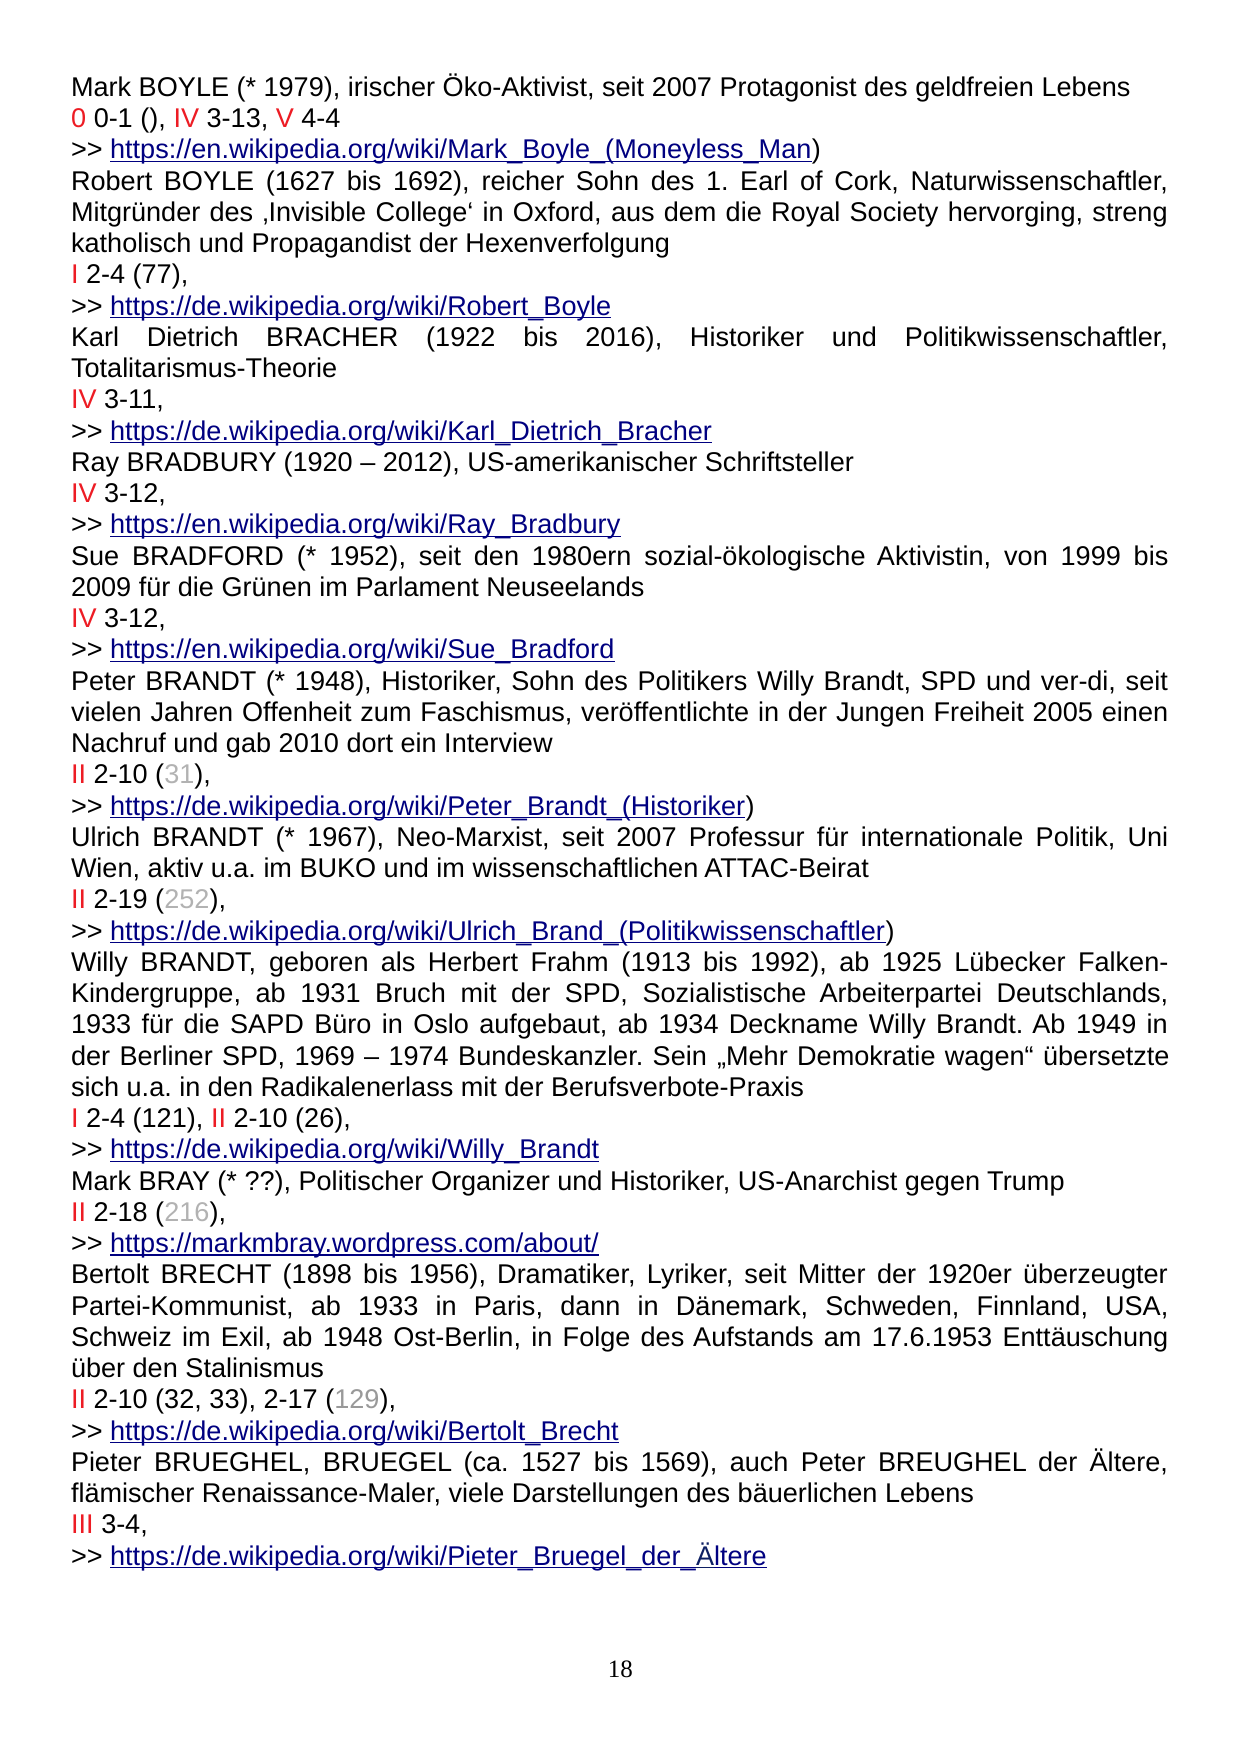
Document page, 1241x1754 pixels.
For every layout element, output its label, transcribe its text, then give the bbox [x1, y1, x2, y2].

subtitle IV 3-12, [71, 477, 1169, 508]
subtitle Karl Dietrich BRACHER (1922 bis 2016), Historiker und Politikwissenschaftler, Totalitarismus-Theorie [71, 321, 1169, 383]
subtitle 0 0-1 (), IV 3-13, V 4-4 [71, 102, 1169, 133]
subtitle Willy BRANDT, geboren als Herbert Frahm (1913 bis 1992), ab 1925 Lübecker Falken-Kindergruppe, ab 1931 Bruch mit der SPD, Sozialistische Arbeiterpartei Deutschlands, 1933 für die SAPD Büro in Oslo aufgebaut, ab 1934 Deckname Willy Brandt. Ab 1949 in der Berliner SPD, 1969 – 1974 Bundeskanzler. Sein „Mehr Demokratie wagen“ übersetzte sich u.a. in den Radikalenerlass mit der Berufsverbote-Praxis [71, 946, 1169, 1102]
subtitle >> https://de.wikipedia.org/wiki/Ulrich_Brand_(Politikwissenschaftler) [71, 914, 1169, 946]
subtitle Sue BRADFORD (* 1952), seit den 1980ern sozial-ökologische Aktivistin, von 1999 bis 2009 für die Grünen im Parlament Neuseelands [71, 539, 1169, 602]
subtitle >> https://de.wikipedia.org/wiki/Willy_Brandt [71, 1133, 1169, 1164]
subtitle >> https://de.wikipedia.org/wiki/Karl_Dietrich_Bracher [71, 414, 1169, 446]
subtitle Peter BRANDT (* 1948), Historiker, Sohn des Politikers Willy Brandt, SPD und ver-di, seit vielen Jahren Offenheit zum Faschismus, veröffentlichte in der Jungen Freiheit 2005 einen Nachruf und gab 2010 dort ein Interview [71, 664, 1169, 758]
subtitle >> https://de.wikipedia.org/wiki/Pieter_Bruegel_der_Ältere [71, 1539, 1169, 1571]
subtitle Robert BOYLE (1627 bis 1692), reicher Sohn des 1. Earl of Cork, Naturwissenschaftler, Mitgründer des ‚Invisible College‘ in Oxford, aus dem die Royal Society hervorging, streng katholisch und Propagandist der Hexenverfolgung [71, 164, 1169, 258]
subtitle I 2-4 (121), II 2-10 (26), [71, 1102, 1169, 1133]
subtitle >> https://en.wikipedia.org/wiki/Sue_Bradford [71, 633, 1169, 664]
subtitle IV 3-12, [71, 602, 1169, 633]
subtitle >> https://en.wikipedia.org/wiki/Mark_Boyle_(Moneyless_Man) [71, 133, 1169, 164]
subtitle II 2-19 (252), [71, 883, 1169, 914]
subtitle II 2-10 (31), [71, 758, 1169, 789]
subtitle I 2-4 (77), [71, 258, 1169, 289]
subtitle IV 3-11, [71, 383, 1169, 414]
subtitle Ray BRADBURY (1920 – 2012), US-amerikanischer Schriftsteller [71, 446, 1169, 477]
subtitle III 3-4, [71, 1508, 1169, 1539]
subtitle Ulrich BRANDT (* 1967), Neo-Marxist, seit 2007 Professur für internationale Politik, Uni Wien, aktiv u.a. im BUKO und im wissenschaftlichen ATTAC-Beirat [71, 821, 1169, 883]
subtitle Bertolt BRECHT (1898 bis 1956), Dramatiker, Lyriker, seit Mitter der 1920er überzeugter Partei-Kommunist, ab 1933 in Paris, dann in Dänemark, Schweden, Finnland, USA, Schweiz im Exil, ab 1948 Ost-Berlin, in Folge des Aufstands am 17.6.1953 Enttäuschung über den Stalinismus [71, 1258, 1169, 1383]
subtitle II 2-10 (32, 33), 2-17 (129), [71, 1383, 1169, 1414]
subtitle Mark BOYLE (* 1979), irischer Öko-Aktivist, seit 2007 Protagonist des geldfreien Lebens [71, 71, 1169, 102]
subtitle >> https://de.wikipedia.org/wiki/Bertolt_Brecht [71, 1414, 1169, 1446]
subtitle >> https://de.wikipedia.org/wiki/Peter_Brandt_(Historiker) [71, 789, 1169, 821]
subtitle >> https://de.wikipedia.org/wiki/Robert_Boyle [71, 289, 1169, 321]
subtitle Mark BRAY (* ??), Politischer Organizer und Historiker, US-Anarchist gegen Trump [71, 1164, 1169, 1196]
subtitle >> https://en.wikipedia.org/wiki/Ray_Bradbury [71, 508, 1169, 539]
subtitle Pieter BRUEGHEL, BRUEGEL (ca. 1527 bis 1569), auch Peter BREUGHEL der Ältere, flämischer Renaissance-Maler, viele Darstellungen des bäuerlichen Lebens [71, 1446, 1169, 1508]
subtitle II 2-18 (216), [71, 1196, 1169, 1227]
subtitle >> https://markmbray.wordpress.com/about/ [71, 1227, 1169, 1258]
